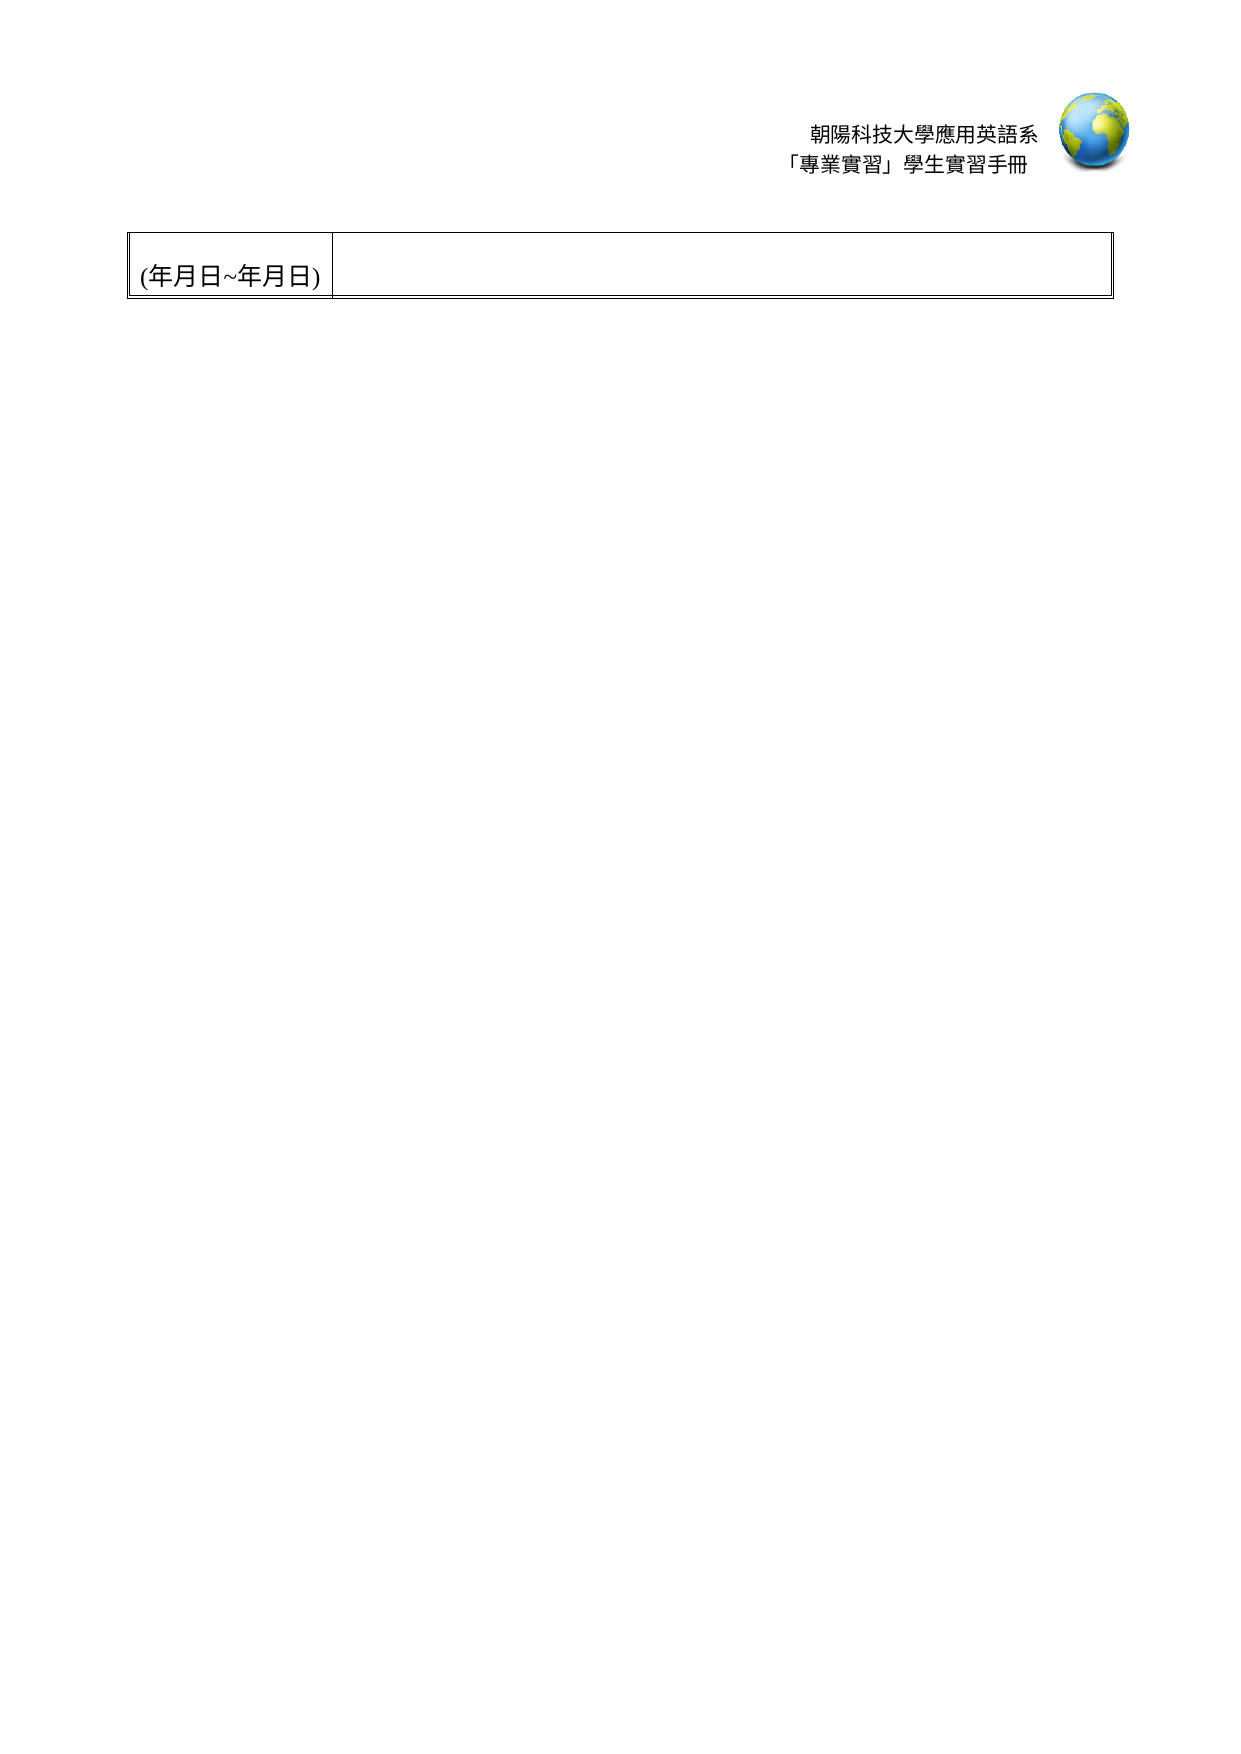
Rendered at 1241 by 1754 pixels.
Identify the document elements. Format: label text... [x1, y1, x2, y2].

table_cell [333, 233, 1111, 295]
table_cell (年月日~年月日) [130, 233, 332, 295]
